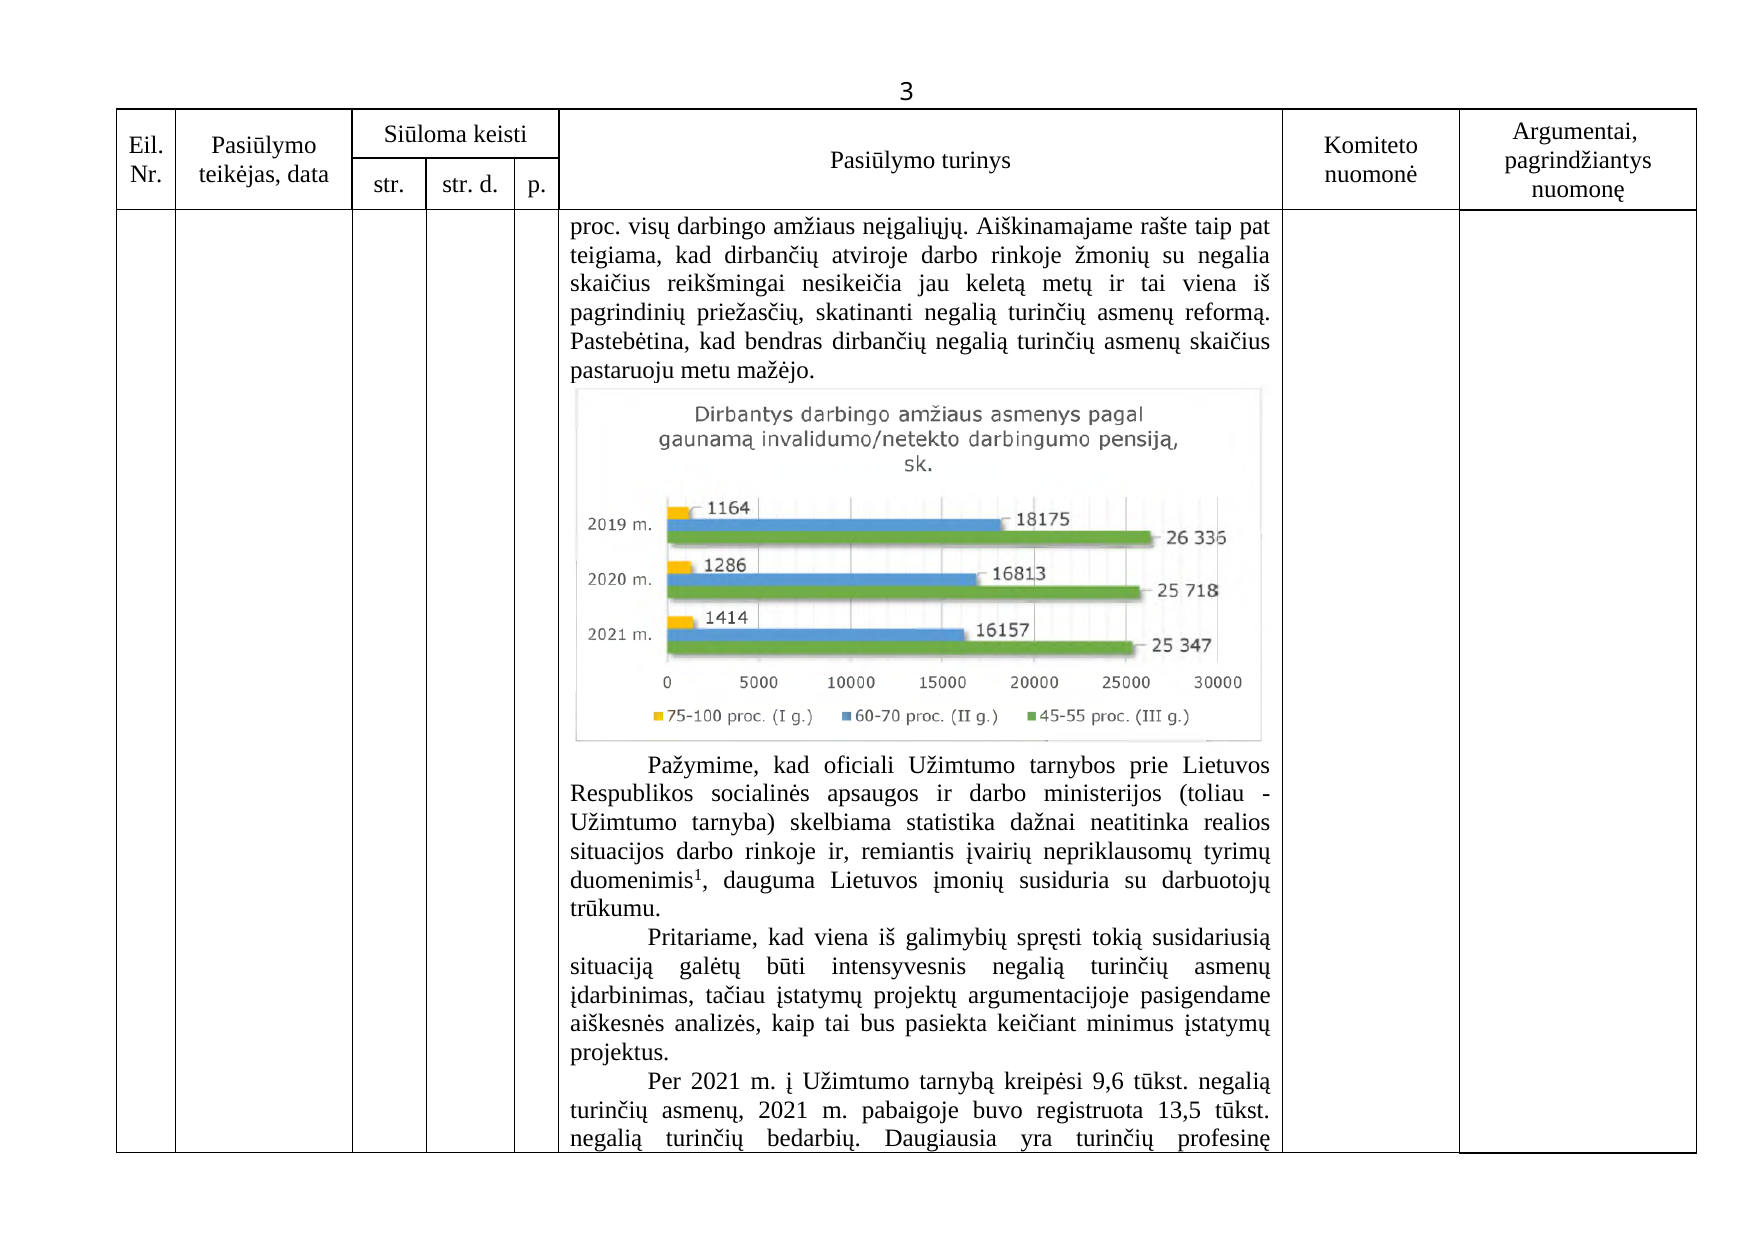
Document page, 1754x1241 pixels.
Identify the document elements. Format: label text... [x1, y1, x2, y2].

table_header Pasiūlymo turinys [560, 110, 1282, 209]
table_cell [1460, 211, 1696, 1152]
table_cell str. [353, 159, 425, 209]
table_cell [1283, 210, 1459, 1152]
table_header Komiteto nuomonė [1283, 110, 1459, 209]
table_cell [427, 210, 514, 1152]
table_cell p. [515, 159, 558, 209]
table_header Eil. Nr. [117, 110, 175, 209]
table_header Siūloma keisti [353, 110, 558, 157]
table_cell str. d. [427, 159, 514, 209]
table_cell proc. visų darbingo amžiaus neįgaliųjų. Aiškinamajame rašte taip pat teigiama, kad dirbančių atviroje darbo rinkoje žmonių su negalia skaičius reikšmingai nesikeičia jau keletą metų ir tai viena iš pagrindinių priežasčių, skatinanti negalią turinčių asmenų reformą. Pastebėtina, kad bendras dirbančių negalią turinčių asmenų skaičius pastaruoju metu mažėjo. Pažymime, kad oficiali Užimtumo tarnybos prie Lietuvos Respublikos socialinės apsaugos ir darbo ministerijos (toliau - Užimtumo tarnyba) skelbiama statistika dažnai neatitinka realios situacijos darbo rinkoje ir, remiantis įvairių nepriklausomų tyrimų duomenimis1, dauguma Lietuvos įmonių susiduria su darbuotojų trūkumu. Pritariame, kad viena iš galimybių spręsti tokią susidariusią situaciją galėtų būti intensyvesnis negalią turinčių asmenų įdarbinimas, tačiau įstatymų projektų argumentacijoje pasigendame aiškesnės analizės, kaip tai bus pasiekta keičiant minimus įstatymų projektus. Per 2021 m. į Užimtumo tarnybą kreipėsi 9,6 tūkst. negalią turinčių asmenų, 2021 m. pabaigoje buvo registruota 13,5 tūkst. negalią turinčių bedarbių. Daugiausia yra turinčių profesinę [559, 210, 1282, 1152]
table_cell [515, 210, 558, 1152]
table_cell [117, 210, 175, 1152]
table_header Argumentai, pagrindžiantys nuomonę [1460, 110, 1696, 209]
table_cell [353, 210, 426, 1152]
table_header Pasiūlymo teikėjas, data [176, 110, 351, 209]
table_cell [176, 210, 352, 1152]
